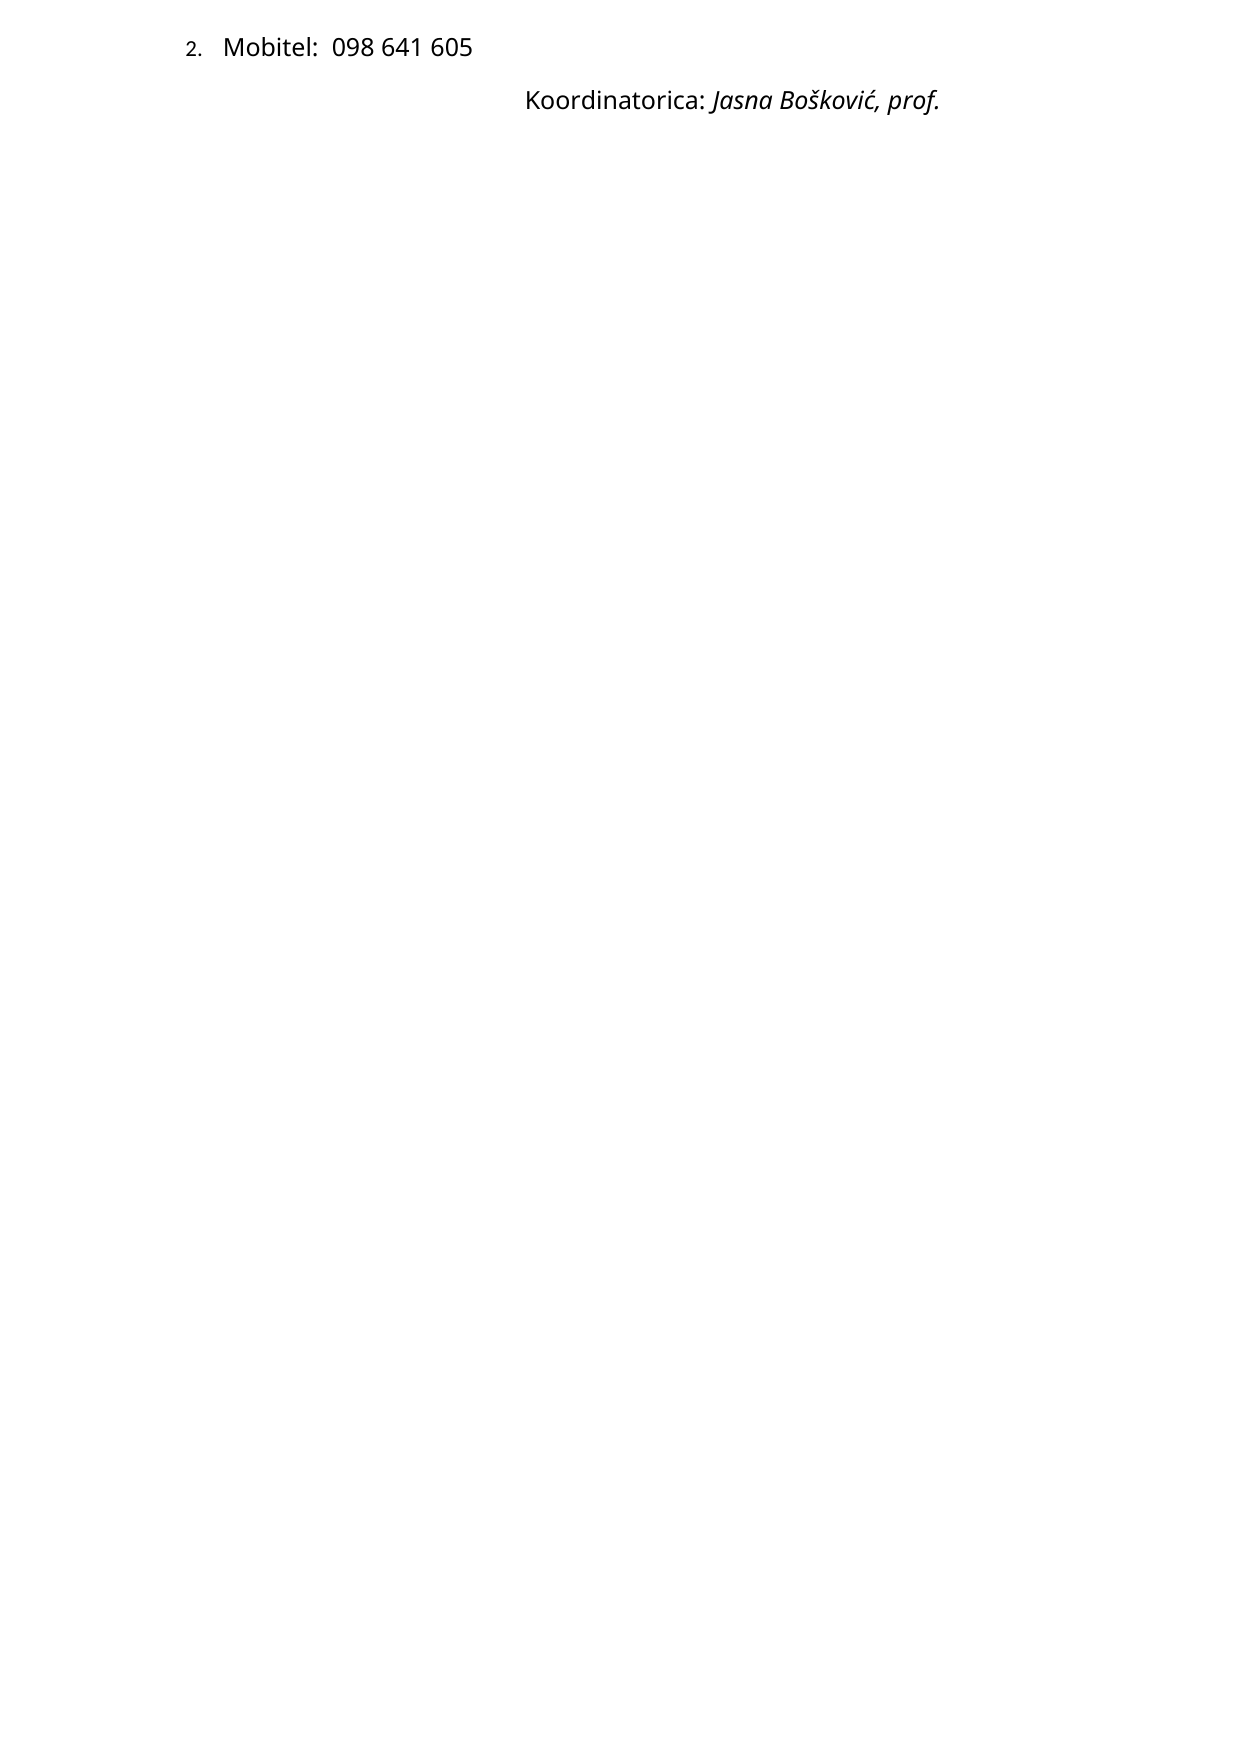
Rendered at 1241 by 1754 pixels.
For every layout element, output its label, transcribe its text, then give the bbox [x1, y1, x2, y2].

list Mobitel: 098 641 605 [185, 29, 1093, 64]
text Koordinatorica: Jasna Bošković, prof. [296, 82, 1093, 116]
